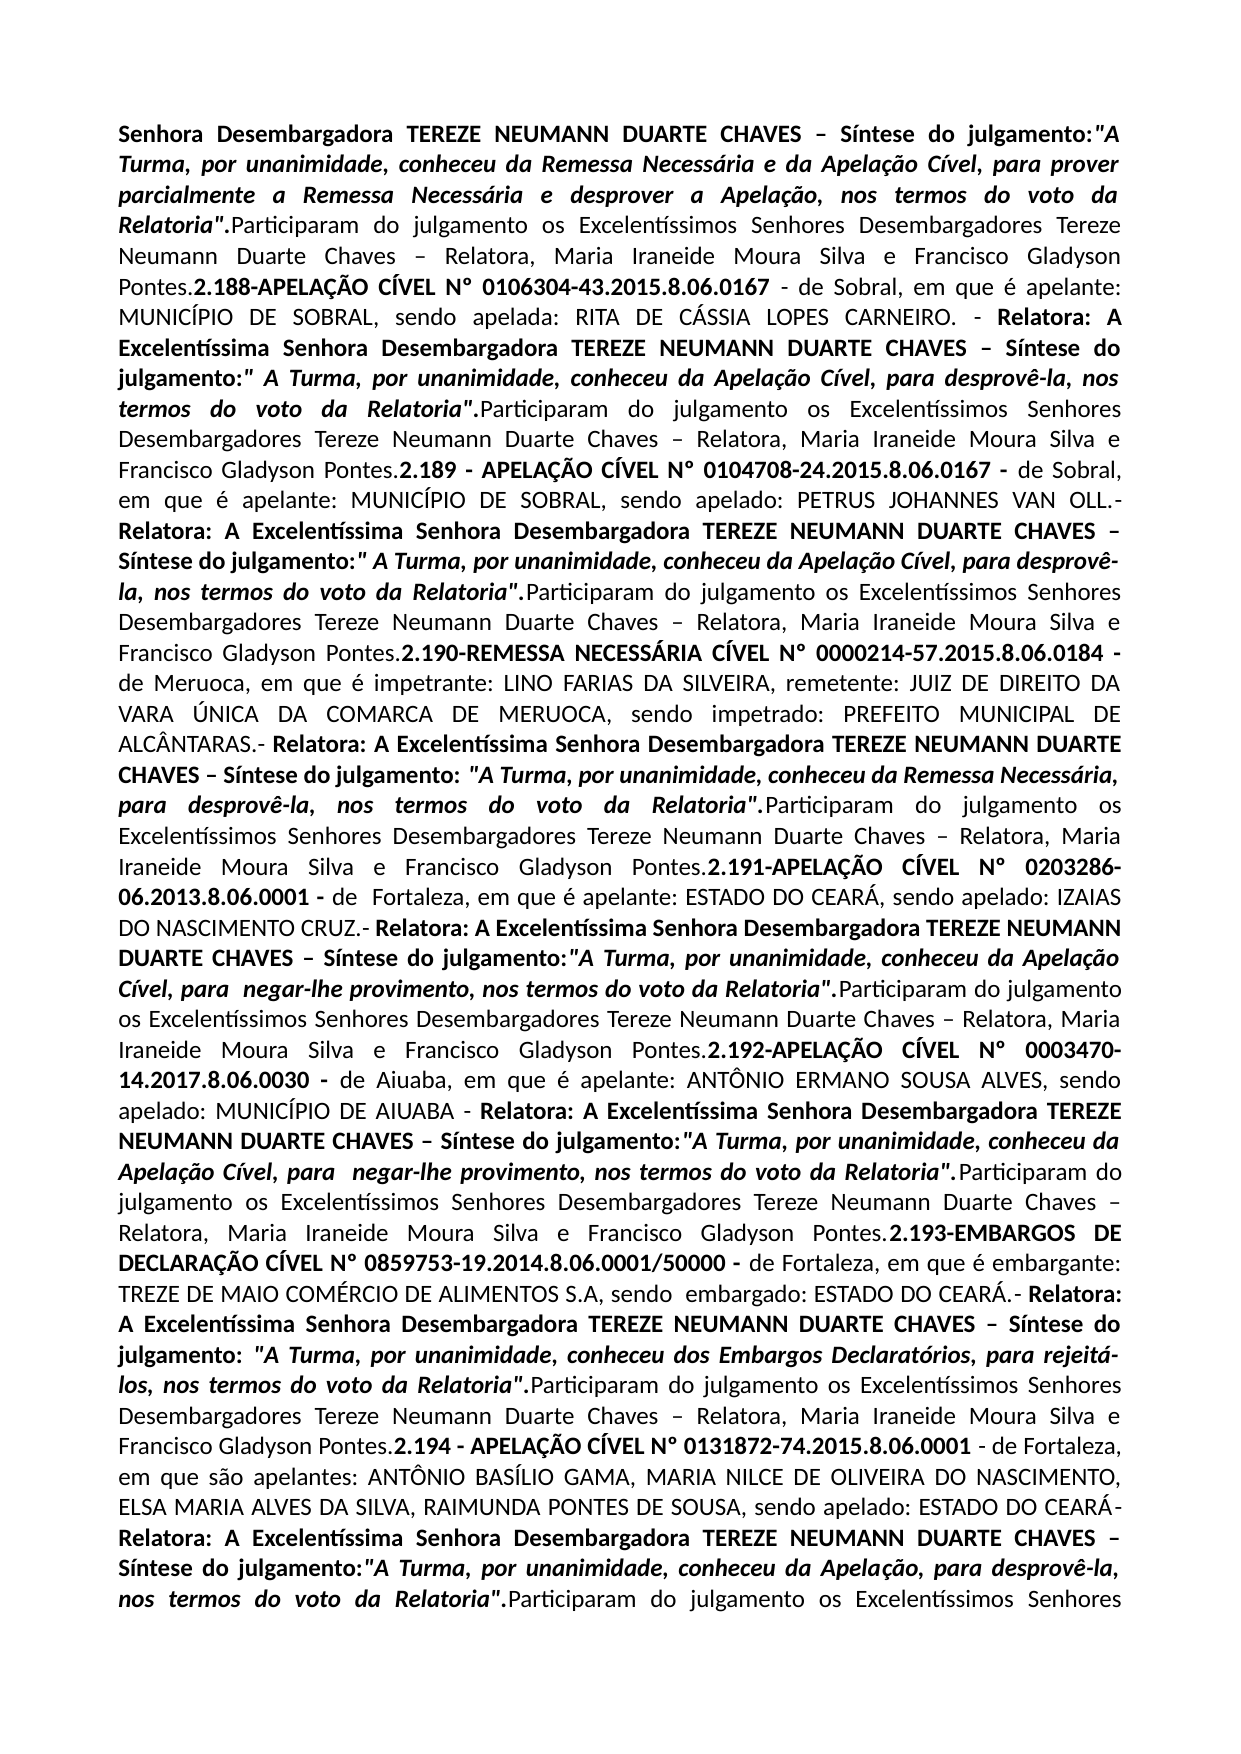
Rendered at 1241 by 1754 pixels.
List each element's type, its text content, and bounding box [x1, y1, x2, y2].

text Senhora Desembargadora TEREZE NEUMANN DUARTE CHAVES – Síntese do julgamento:"A Turma, por unanimidade, conheceu da Remessa Necessária e da Apelação Cível, para prover parcialmente a Remessa Necessária e desprover a Apelação, nos termos do voto da Relatoria".Participaram do julgamento os Excelentíssimos Senhores Desembargadores Tereze Neumann Duarte Chaves – Relatora, Maria Iraneide Moura Silva e Francisco Gladyson Pontes.2.188-APELAÇÃO CÍVEL Nº 0106304-43.2015.8.06.0167 - de Sobral, em que é apelante: MUNICÍPIO DE SOBRAL, sendo apelada: RITA DE CÁSSIA LOPES CARNEIRO. - Relatora: A Excelentíssima Senhora Desembargadora TEREZE NEUMANN DUARTE CHAVES – Síntese do julgamento:" A Turma, por unanimidade, conheceu da Apelação Cível, para desprovê-la, nos termos do voto da Relatoria".Participaram do julgamento os Excelentíssimos Senhores Desembargadores Tereze Neumann Duarte Chaves – Relatora, Maria Iraneide Moura Silva e Francisco Gladyson Pontes.2.189 - APELAÇÃO CÍVEL Nº 0104708-24.2015.8.06.0167 - de Sobral, em que é apelante: MUNICÍPIO DE SOBRAL, sendo apelado: PETRUS JOHANNES VAN OLL.- Relatora: A Excelentíssima Senhora Desembargadora TEREZE NEUMANN DUARTE CHAVES – Síntese do julgamento:" A Turma, por unanimidade, conheceu da Apelação Cível, para desprovê-la, nos termos do voto da Relatoria".Participaram do julgamento os Excelentíssimos Senhores Desembargadores Tereze Neumann Duarte Chaves – Relatora, Maria Iraneide Moura Silva e Francisco Gladyson Pontes.2.190-REMESSA NECESSÁRIA CÍVEL Nº 0000214-57.2015.8.06.0184 - de Meruoca, em que é impetrante: LINO FARIAS DA SILVEIRA, remetente: JUIZ DE DIREITO DA VARA ÚNICA DA COMARCA DE MERUOCA, sendo impetrado: PREFEITO MUNICIPAL DE ALCÂNTARAS.- Relatora: A Excelentíssima Senhora Desembargadora TEREZE NEUMANN DUARTE CHAVES – Síntese do julgamento: "A Turma, por unanimidade, conheceu da Remessa Necessária, para desprovê-la, nos termos do voto da Relatoria".Participaram do julgamento os Excelentíssimos Senhores Desembargadores Tereze Neumann Duarte Chaves – Relatora, Maria Iraneide Moura Silva e Francisco Gladyson Pontes.2.191-APELAÇÃO CÍVEL Nº 0203286-06.2013.8.06.0001 - de Fortaleza, em que é apelante: ESTADO DO CEARÁ, sendo apelado: IZAIAS DO NASCIMENTO CRUZ.- Relatora: A Excelentíssima Senhora Desembargadora TEREZE NEUMANN DUARTE CHAVES – Síntese do julgamento:"A Turma, por unanimidade, conheceu da Apelação Cível, para negar-lhe provimento, nos termos do voto da Relatoria".Participaram do julgamento os Excelentíssimos Senhores Desembargadores Tereze Neumann Duarte Chaves – Relatora, Maria Iraneide Moura Silva e Francisco Gladyson Pontes.2.192-APELAÇÃO CÍVEL Nº 0003470-14.2017.8.06.0030 - de Aiuaba, em que é apelante: ANTÔNIO ERMANO SOUSA ALVES, sendo apelado: MUNICÍPIO DE AIUABA - Relatora: A Excelentíssima Senhora Desembargadora TEREZE NEUMANN DUARTE CHAVES – Síntese do julgamento:"A Turma, por unanimidade, conheceu da Apelação Cível, para negar-lhe provimento, nos termos do voto da Relatoria".Participaram do julgamento os Excelentíssimos Senhores Desembargadores Tereze Neumann Duarte Chaves – Relatora, Maria Iraneide Moura Silva e Francisco Gladyson Pontes.2.193-EMBARGOS DE DECLARAÇÃO CÍVEL Nº 0859753-19.2014.8.06.0001/50000 - de Fortaleza, em que é embargante: TREZE DE MAIO COMÉRCIO DE ALIMENTOS S.A, sendo embargado: ESTADO DO CEARÁ.- Relatora: A Excelentíssima Senhora Desembargadora TEREZE NEUMANN DUARTE CHAVES – Síntese do julgamento: "A Turma, por unanimidade, conheceu dos Embargos Declaratórios, para rejeitá-los, nos termos do voto da Relatoria".Participaram do julgamento os Excelentíssimos Senhores Desembargadores Tereze Neumann Duarte Chaves – Relatora, Maria Iraneide Moura Silva e Francisco Gladyson Pontes.2.194 - APELAÇÃO CÍVEL Nº 0131872-74.2015.8.06.0001 - de Fortaleza, em que são apelantes: ANTÔNIO BASÍLIO GAMA, MARIA NILCE DE OLIVEIRA DO NASCIMENTO, ELSA MARIA ALVES DA SILVA, RAIMUNDA PONTES DE SOUSA, sendo apelado: ESTADO DO CEARÁ- Relatora: A Excelentíssima Senhora Desembargadora TEREZE NEUMANN DUARTE CHAVES – Síntese do julgamento:"A Turma, por unanimidade, conheceu da Apelação, para desprovê-la, nos termos do voto da Relatoria".Participaram do julgamento os Excelentíssimos Senhores [118, 118, 1122, 1614]
